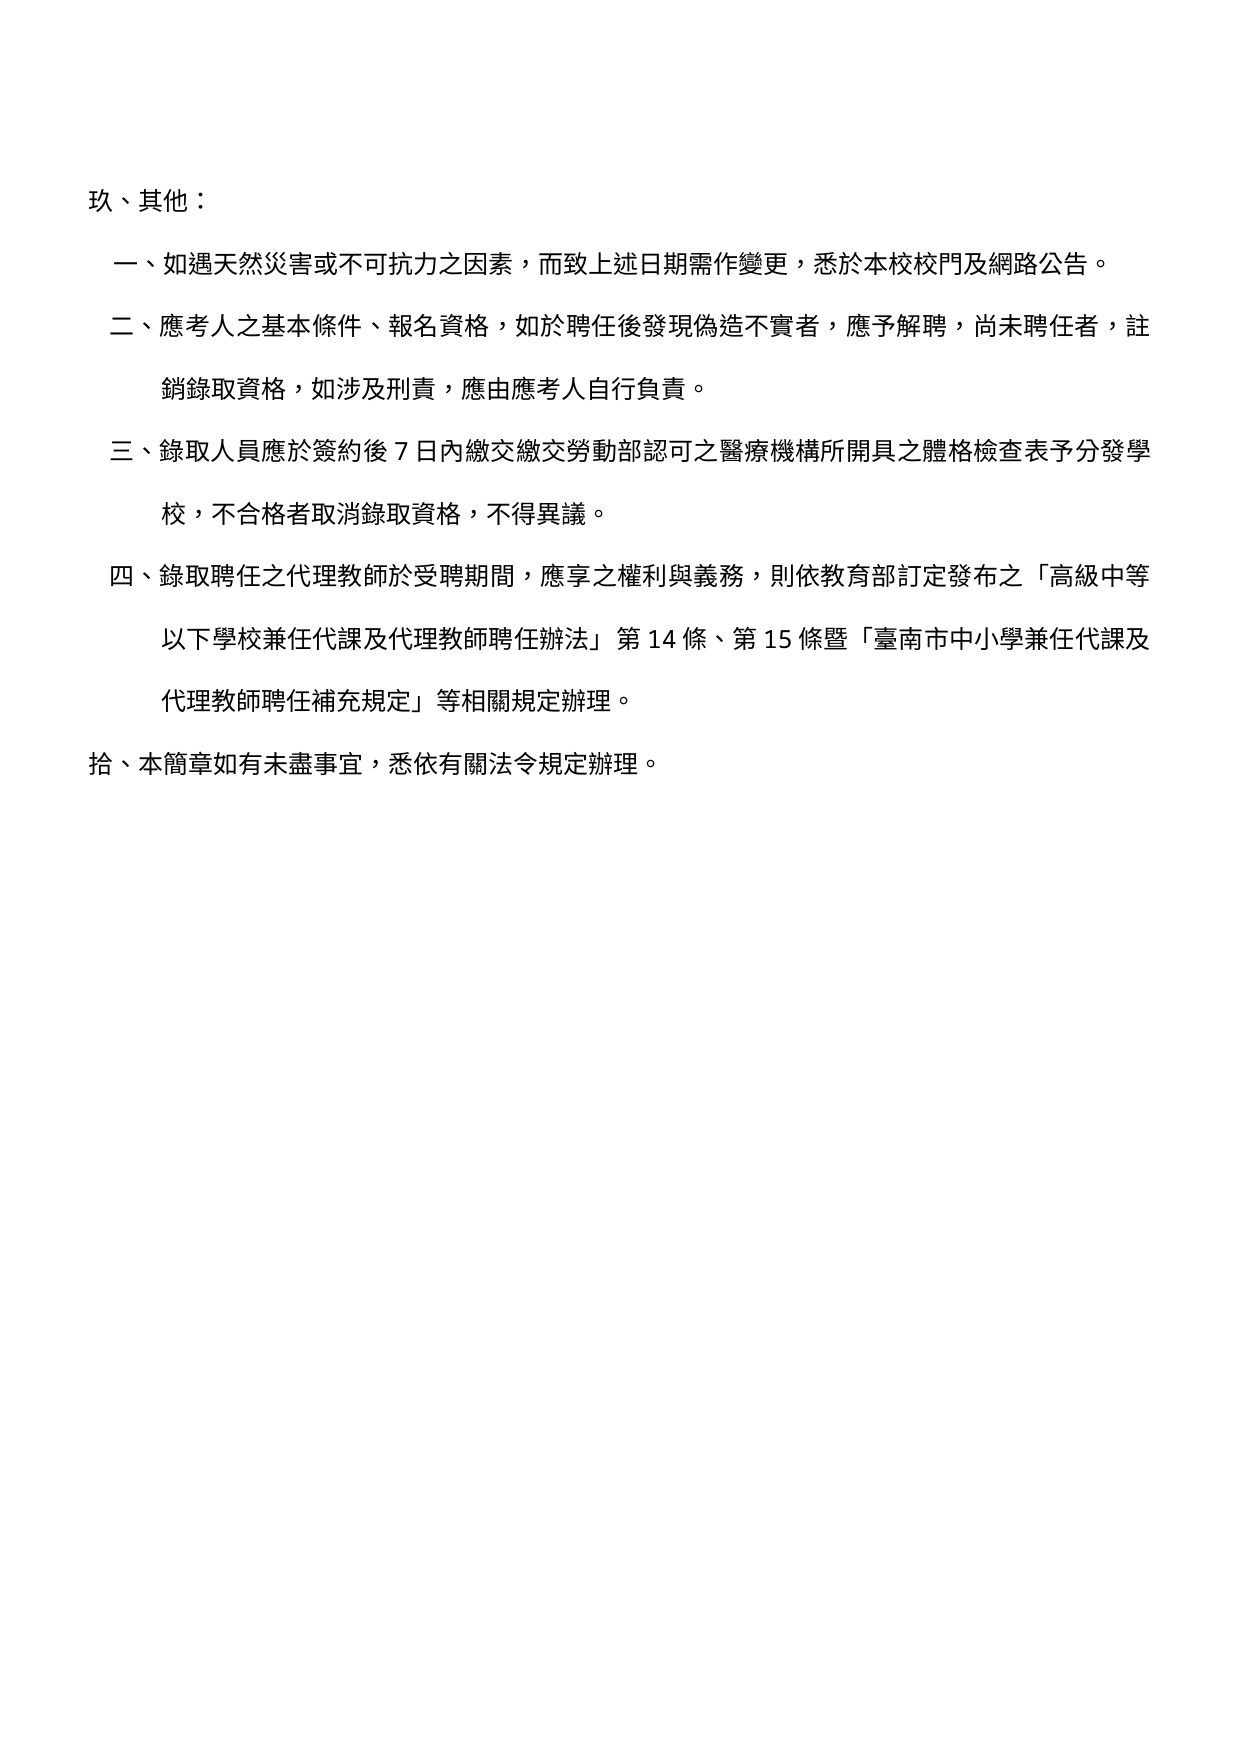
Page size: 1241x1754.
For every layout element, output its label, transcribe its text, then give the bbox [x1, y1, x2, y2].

text 三、錄取人員應於簽約後7日內繳交繳交勞動部認可之醫療機構所開具之體格檢查表予分發學校，不合格者取消錄取資格，不得異議。 [109, 408, 1152, 533]
text 一、如遇天然災害或不可抗力之因素，而致上述日期需作變更，悉於本校校門及網路公告。 [89, 221, 1152, 283]
text 二、應考人之基本條件、報名資格，如於聘任後發現偽造不實者，應予解聘，尚未聘任者，註銷錄取資格，如涉及刑責，應由應考人自行負責。 [109, 283, 1152, 408]
text 拾、本簡章如有未盡事宜，悉依有關法令規定辦理。 [89, 721, 1152, 783]
text 玖、其他： [89, 158, 1152, 221]
text 四、錄取聘任之代理教師於受聘期間，應享之權利與義務，則依教育部訂定發布之「高級中等以下學校兼任代課及代理教師聘任辦法」第14條、第15條暨「臺南市中小學兼任代課及代理教師聘任補充規定」等相關規定辦理。 [109, 533, 1152, 721]
